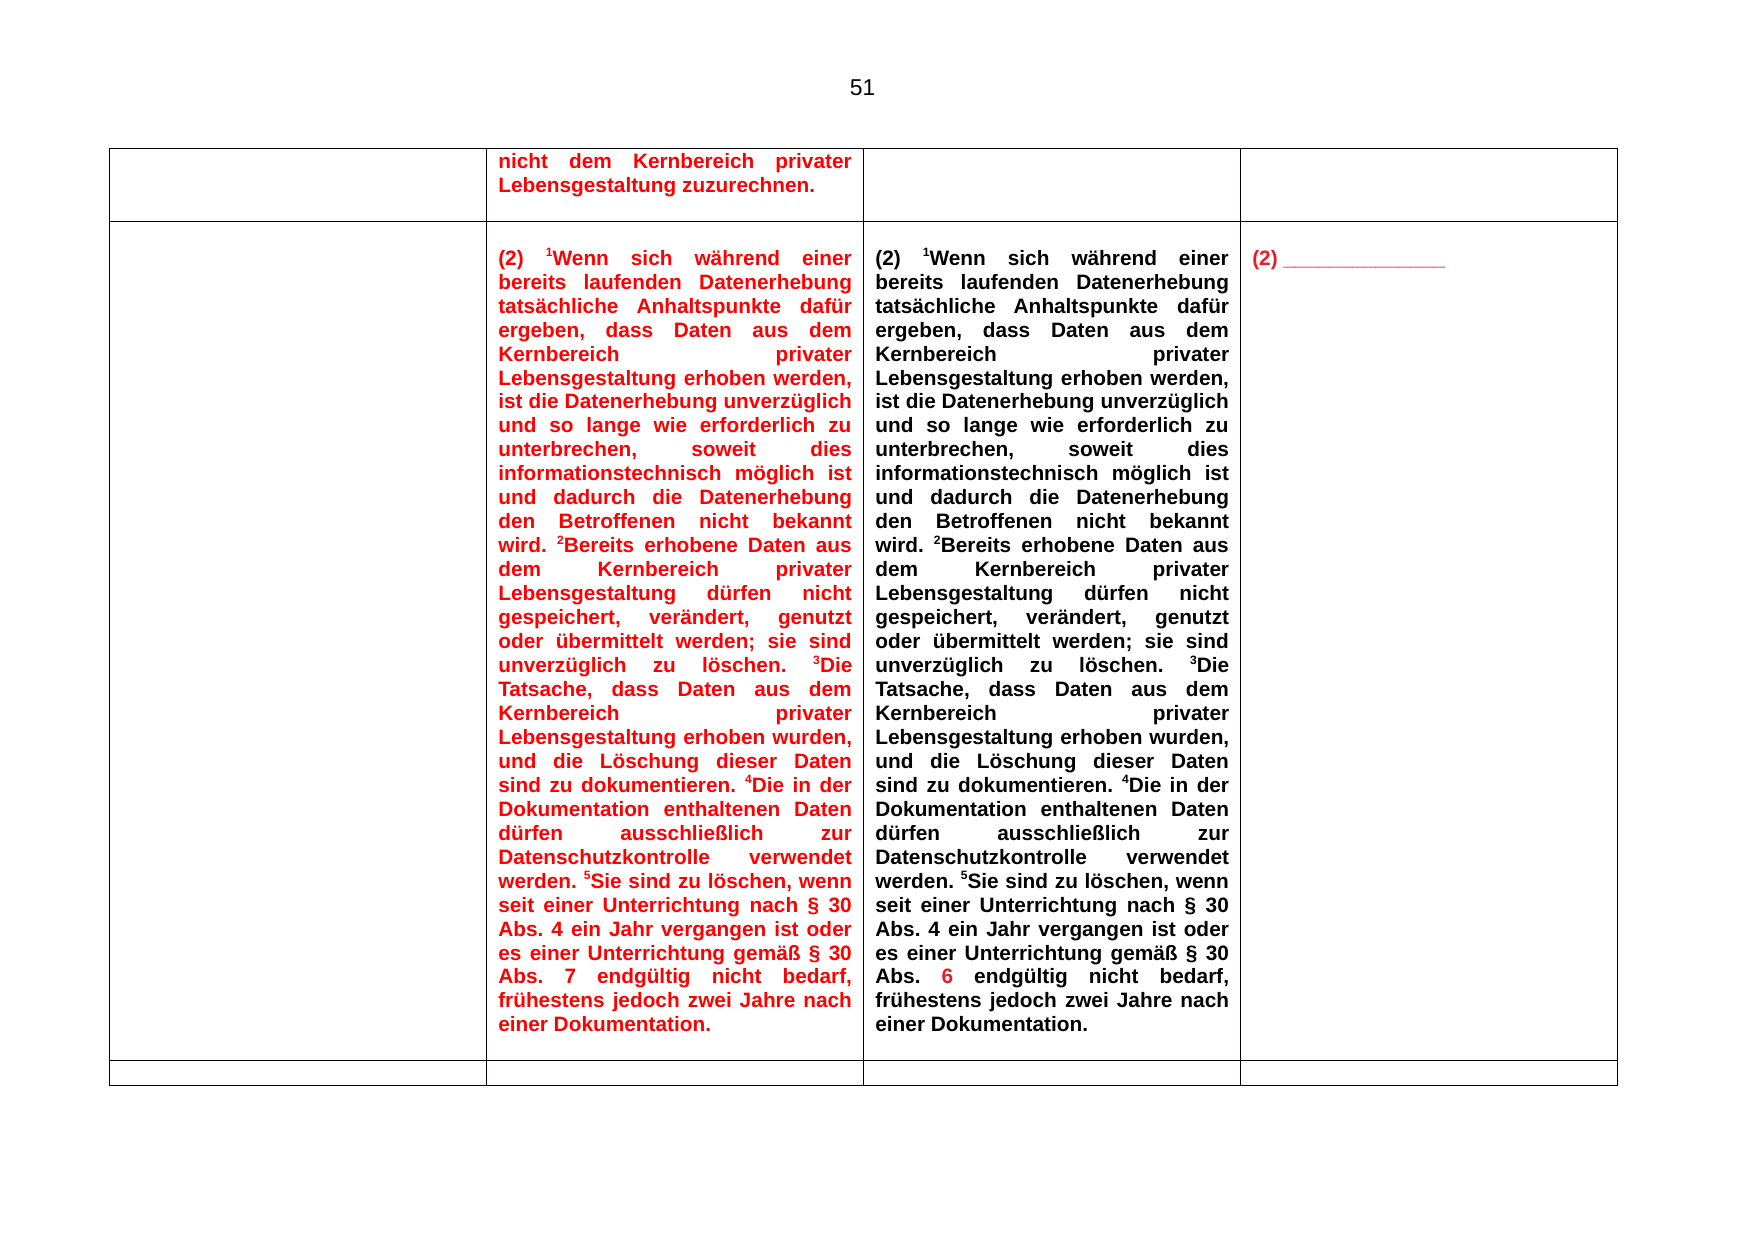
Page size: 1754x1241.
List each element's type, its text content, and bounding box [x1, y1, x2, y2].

table_cell nicht dem Kernbereich privater Lebensgestaltung zuzurechnen. [487, 149, 863, 221]
table_cell [1241, 149, 1617, 221]
table_cell [487, 1061, 863, 1085]
table_cell [110, 222, 486, 1060]
table_cell [110, 149, 486, 221]
table_cell (2) 1Wenn sich während einer bereits laufenden Datenerhebung tatsächliche Anhaltspunkte dafür ergeben, dass Daten aus dem Kernbereich privater Lebensgestaltung erhoben werden, ist die Datenerhebung unverzüglich und so lange wie erforderlich zu unterbrechen, soweit dies informationstechnisch möglich ist und dadurch die Datenerhebung den Betroffenen nicht bekannt wird. 2Bereits erhobene Daten aus dem Kernbereich privater Lebensgestaltung dürfen nicht gespeichert, verändert, genutzt oder übermittelt werden; sie sind unverzüglich zu löschen. 3Die Tatsache, dass Daten aus dem Kernbereich privater Lebensgestaltung erhoben wurden, und die Löschung dieser Daten sind zu dokumentieren. 4Die in der Dokumentation enthaltenen Daten dürfen ausschließlich zur Datenschutzkontrolle verwendet werden. 5Sie sind zu löschen, wenn seit einer Unterrichtung nach § 30 Abs. 4 ein Jahr vergangen ist oder es einer Unterrichtung gemäß § 30 Abs. 7 endgültig nicht bedarf, frühestens jedoch zwei Jahre nach einer Dokumentation. [487, 222, 863, 1060]
table_cell [864, 149, 1240, 221]
table_cell [864, 1061, 1240, 1085]
table_cell (2) ______________ [1241, 222, 1617, 1060]
table_cell (2) 1Wenn sich während einer bereits laufenden Datenerhebung tatsächliche Anhaltspunkte dafür ergeben, dass Daten aus dem Kernbereich privater Lebensgestaltung erhoben werden, ist die Datenerhebung unverzüglich und so lange wie erforderlich zu unterbrechen, soweit dies informationstechnisch möglich ist und dadurch die Datenerhebung den Betroffenen nicht bekannt wird. 2Bereits erhobene Daten aus dem Kernbereich privater Lebensgestaltung dürfen nicht gespeichert, verändert, genutzt oder übermittelt werden; sie sind unverzüglich zu löschen. 3Die Tatsache, dass Daten aus dem Kernbereich privater Lebensgestaltung erhoben wurden, und die Löschung dieser Daten sind zu dokumentieren. 4Die in der Dokumentation enthaltenen Daten dürfen ausschließlich zur Datenschutzkontrolle verwendet werden. 5Sie sind zu löschen, wenn seit einer Unterrichtung nach § 30 Abs. 4 ein Jahr vergangen ist oder es einer Unterrichtung gemäß § 30 Abs. 6 endgültig nicht bedarf, frühestens jedoch zwei Jahre nach einer Dokumentation. [864, 222, 1240, 1060]
table_cell [110, 1061, 486, 1085]
table_cell [1241, 1061, 1617, 1085]
